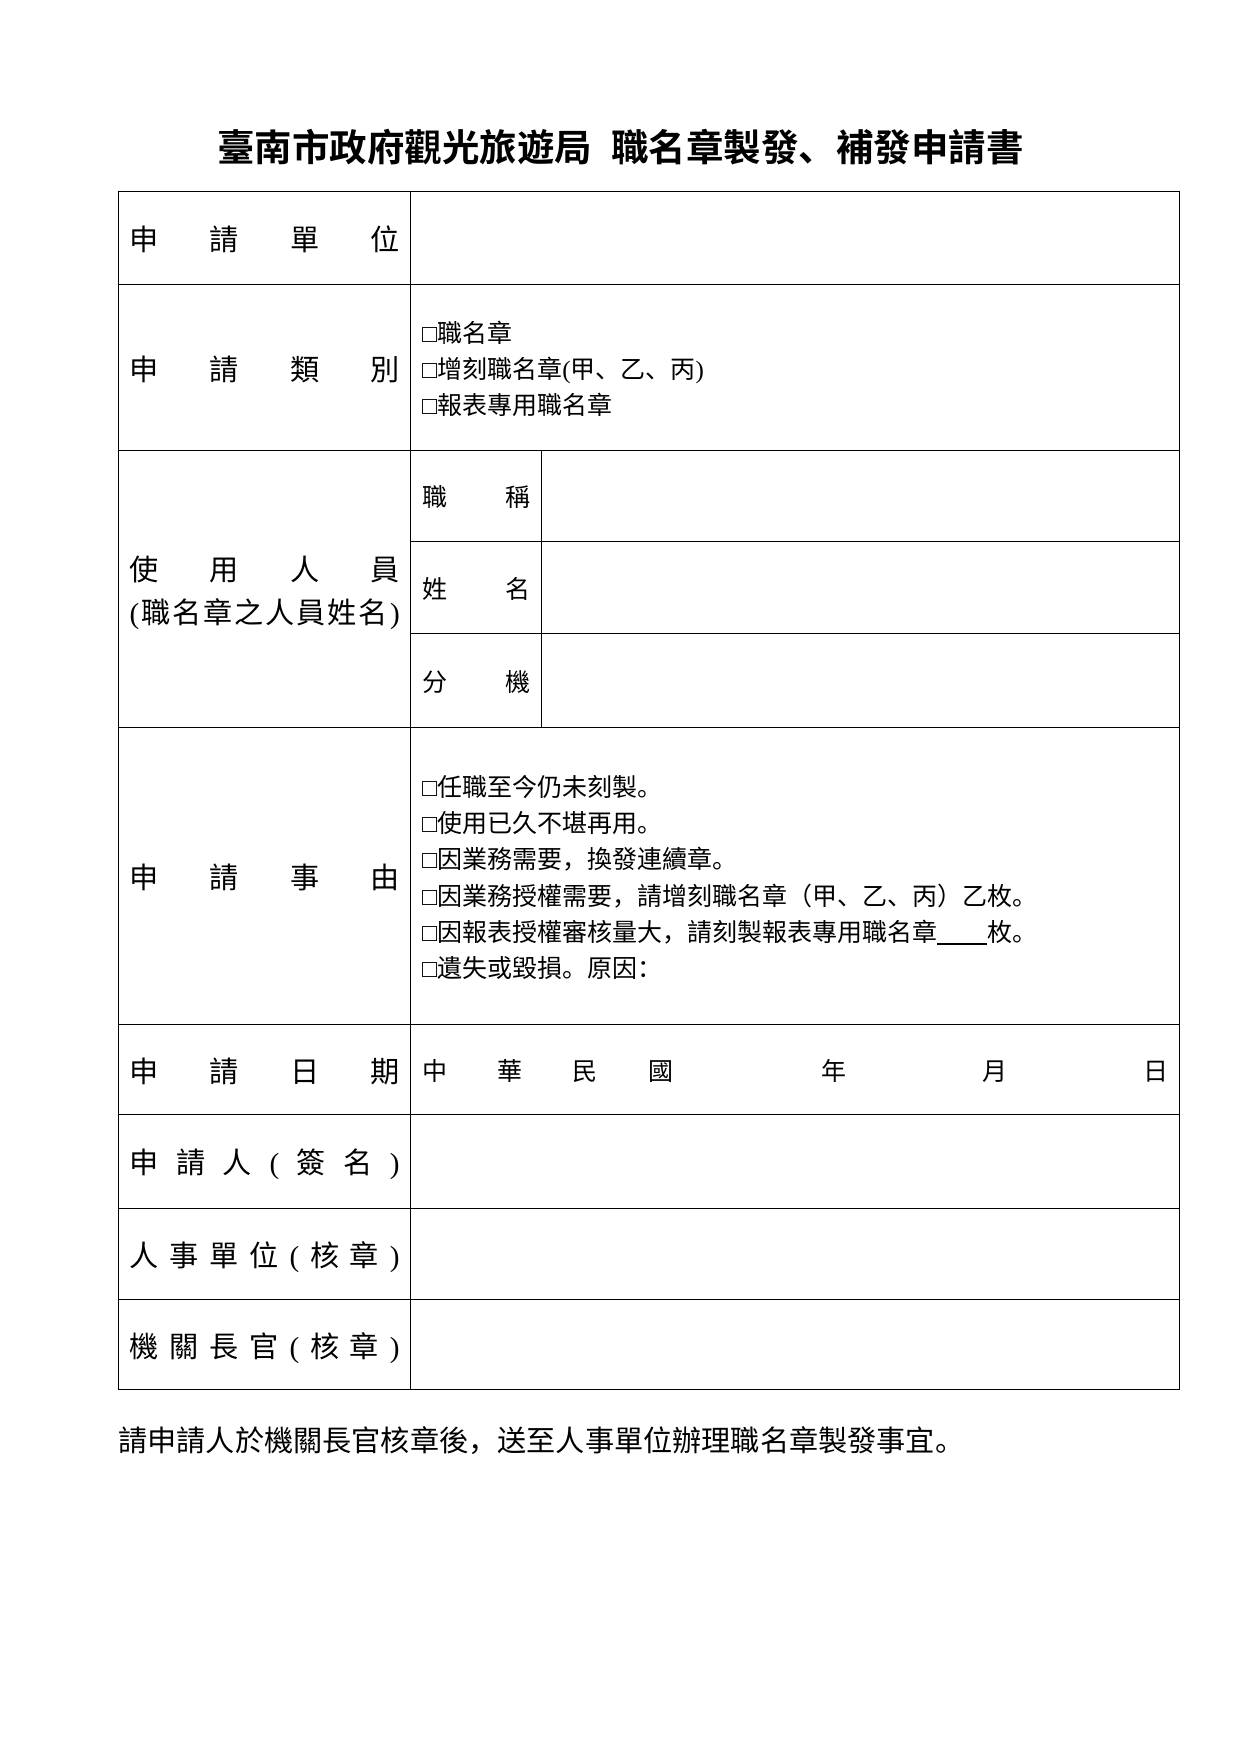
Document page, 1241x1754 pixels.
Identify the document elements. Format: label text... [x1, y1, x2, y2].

table_cell 申請事由 [119, 728, 410, 1024]
table_cell □任職至今仍未刻製。 □使用已久不堪再用。 □因業務需要，換發連續章。 □因業務授權需要，請增刻職名章（甲、乙、丙）乙枚。 □因報表授權審核量大，請刻製報表專用職名章 枚。 □遺失或毀損。原因： [411, 728, 1179, 1024]
table_cell 職稱 [411, 451, 541, 541]
table_cell 機關長官(核章) [119, 1300, 410, 1389]
table_cell 申請日期 [119, 1025, 410, 1114]
table_cell 使用人員 (職名章之人員姓名) [119, 451, 410, 727]
table_cell 申請人(簽名) [119, 1115, 410, 1207]
table_cell 主 管 蓋 章 [411, 1209, 1179, 1298]
table_cell 主 管 蓋 章 [411, 1300, 1179, 1389]
table_header 申請單位 [119, 192, 410, 284]
table_cell O O O [542, 542, 1179, 633]
table_cell 中華民國100年10月10日 [411, 1025, 1179, 1114]
table_header 秘書處 [411, 192, 1179, 284]
table_cell 申請類別 [119, 285, 410, 450]
table_cell 簽 名 [411, 1115, 1179, 1207]
table_cell 1 2 3 4 [542, 634, 1179, 727]
table_cell 檔案科 科長 [542, 451, 1179, 541]
text 請申請人於機關長官核章後，送至人事單位辦理職名章製發事宜。 [118, 1418, 1122, 1460]
table_cell 分機 [411, 634, 541, 727]
table_cell 姓名 [411, 542, 541, 633]
table_cell □職名章 □增刻職名章(甲、乙、丙) □報表專用職名章 [411, 285, 1179, 450]
table_cell 人事單位(核章) [119, 1209, 410, 1298]
text 臺南市政府觀光旅遊局 職名章製發、補發申請書 [118, 118, 1122, 172]
